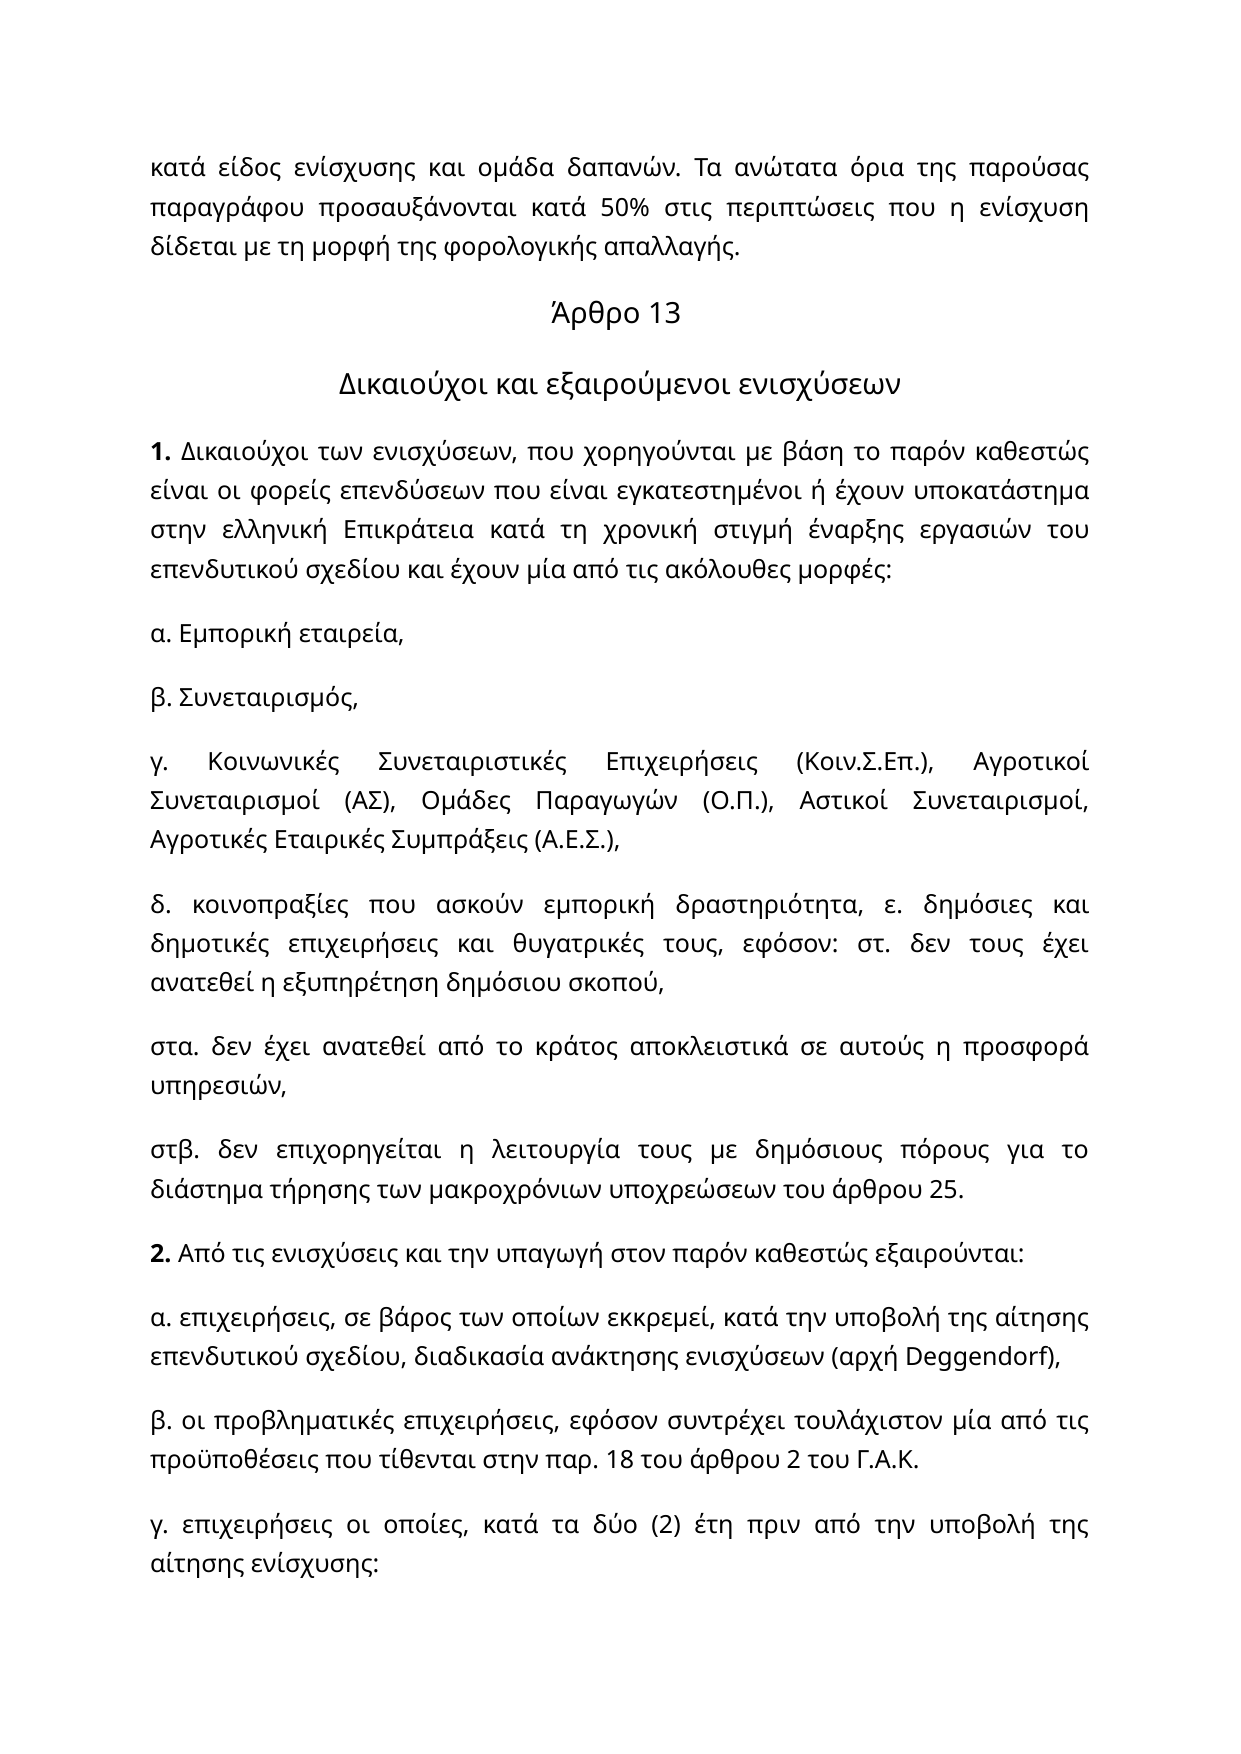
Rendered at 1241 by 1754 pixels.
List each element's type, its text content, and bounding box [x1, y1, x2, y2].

text γ. Κοινωνικές Συνεταιριστικές Επιχειρήσεις (Κοιν.Σ.Επ.), Αγροτικοί Συνεταιρισμοί (ΑΣ), Ομάδες Παραγωγών (Ο.Π.), Αστικοί Συνεταιρισμοί, Αγροτικές Εταιρικές Συμπράξεις (Α.Ε.Σ.), [150, 744, 1090, 856]
text 1. Δικαιούχοι των ενισχύσεων, που χορηγούνται με βάση το παρόν καθεστώς είναι οι φορείς επενδύσεων που είναι εγκατεστημένοι ή έχουν υποκατάστημα στην ελληνική Επικράτεια κατά τη χρονική στιγμή έναρξης εργασιών του επενδυτικού σχεδίου και έχουν μία από τις ακόλουθες μορφές: [150, 434, 1090, 585]
text 2. Από τις ενισχύσεις και την υπαγωγή στον παρόν καθεστώς εξαιρούνται: [150, 1235, 1090, 1269]
text β. Συνεταιρισμός, [150, 679, 1090, 714]
subtitle Δικαιούχοι και εξαιρούμενοι ενισχύσεων [150, 363, 1090, 403]
text α. Εμπορική εταιρεία, [150, 615, 1090, 649]
text κατά είδος ενίσχυσης και ομάδα δαπανών. Τα ανώτατα όρια της παρούσας παραγράφου προσαυξάνονται κατά 50% στις περιπτώσεις που η ενίσχυση δίδεται με τη μορφή της φορολογικής απαλλαγής. [150, 150, 1090, 262]
text στβ. δεν επιχορηγείται η λειτουργία τους με δημόσιους πόρους για το διάστημα τήρησης των μακροχρόνιων υποχρεώσεων του άρθρου 25. [150, 1132, 1090, 1205]
text δ. κοινοπραξίες που ασκούν εμπορική δραστηριότητα, ε. δημόσιες και δημοτικές επιχειρήσεις και θυγατρικές τους, εφόσον: στ. δεν τους έχει ανατεθεί η εξυπηρέτηση δημόσιου σκοπού, [150, 886, 1090, 999]
subtitle Άρθρο 13 [150, 292, 1090, 332]
text β. οι προβληματικές επιχειρήσεις, εφόσον συντρέχει τουλάχιστον μία από τις προϋποθέσεις που τίθενται στην παρ. 18 του άρθρου 2 του Γ.Α.Κ. [150, 1403, 1090, 1476]
text γ. επιχειρήσεις οι οποίες, κατά τα δύο (2) έτη πριν από την υποβολή της αίτησης ενίσχυσης: [150, 1506, 1090, 1579]
text α. επιχειρήσεις, σε βάρος των οποίων εκκρεμεί, κατά την υποβολή της αίτησης επενδυτικού σχεδίου, διαδικασία ανάκτησης ενισχύσεων (αρχή Deggendorf), [150, 1299, 1090, 1373]
text στα. δεν έχει ανατεθεί από το κράτος αποκλειστικά σε αυτούς η προσφορά υπηρεσιών, [150, 1029, 1090, 1102]
